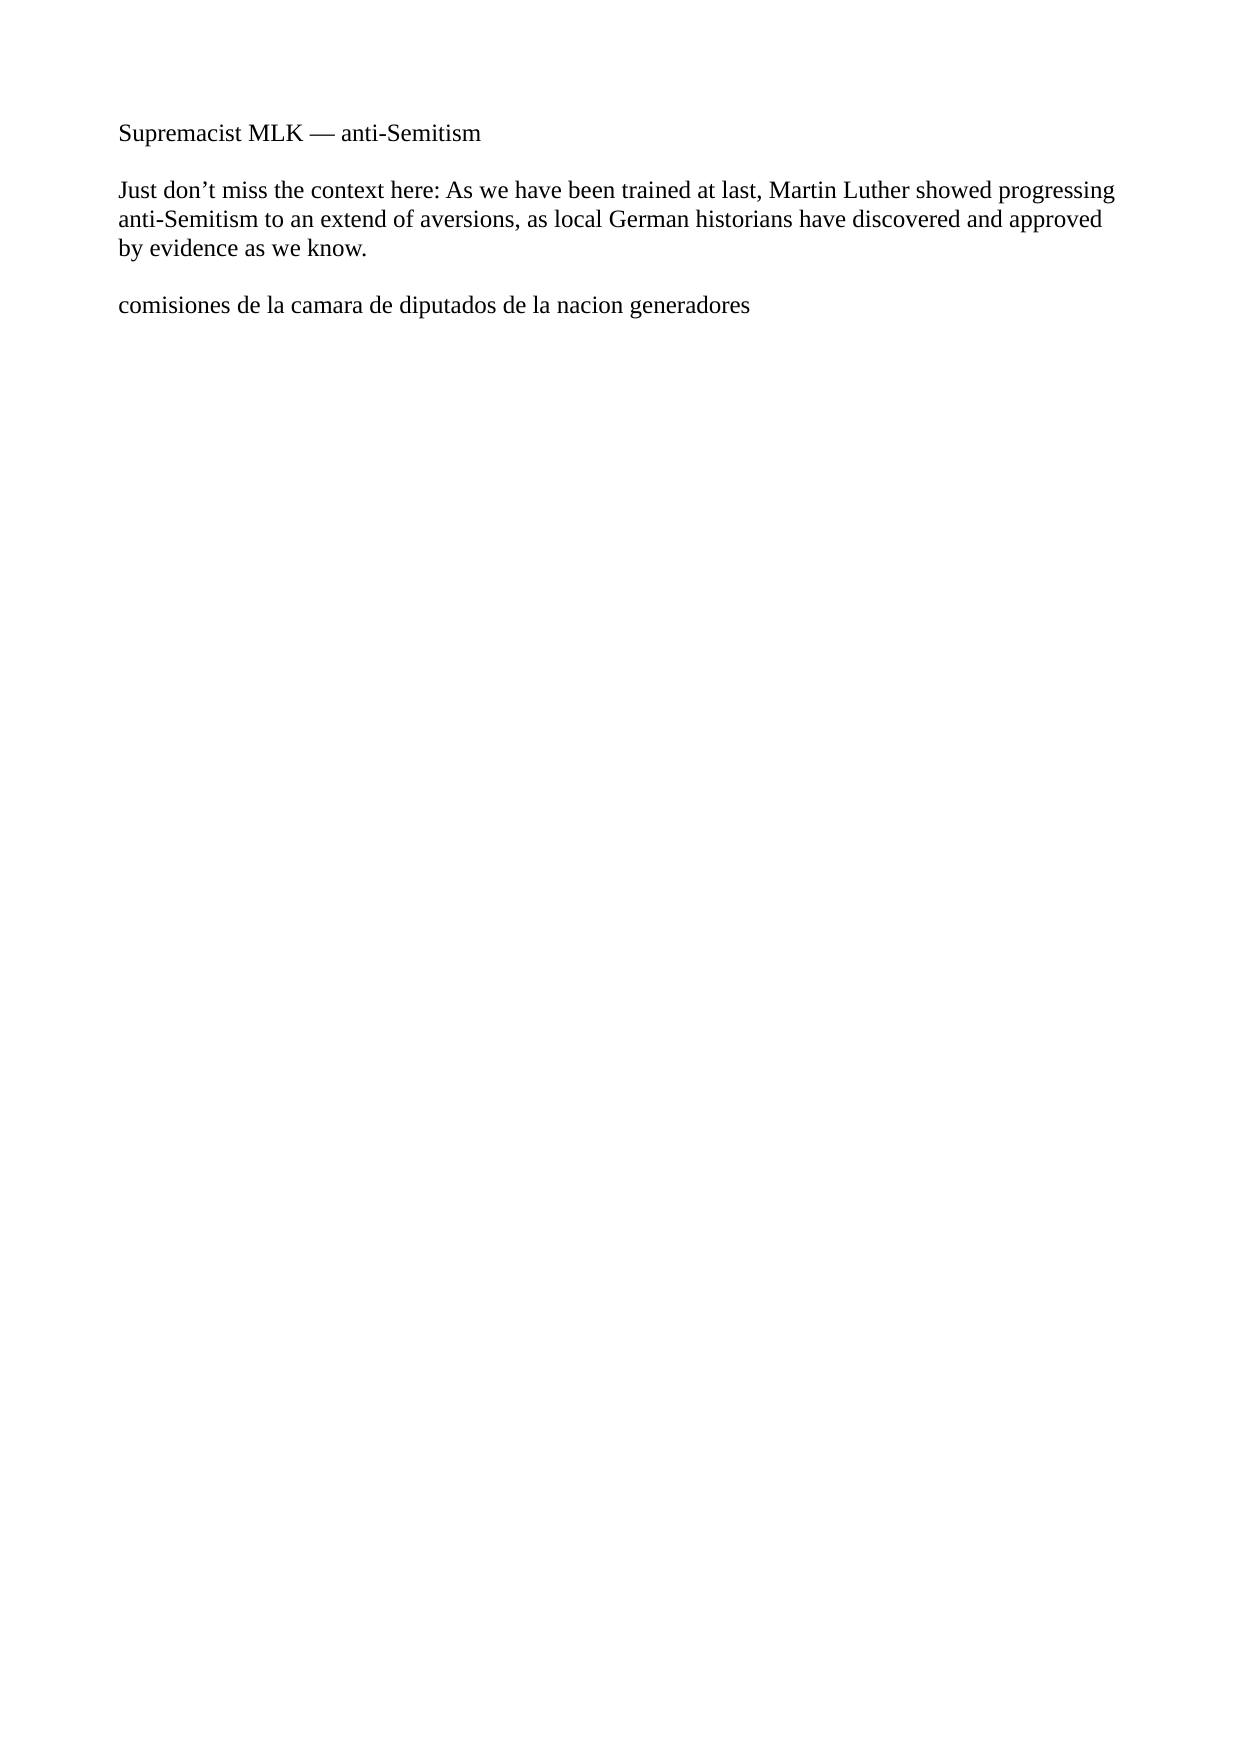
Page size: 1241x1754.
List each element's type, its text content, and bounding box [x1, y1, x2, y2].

text Just don’t miss the context here: As we have been trained at last, Martin Luther showed progressing anti-Semitism to an extend of aversions, as local German historians have discovered and approved by evidence as we know. [118, 176, 1122, 262]
text comisiones de la camara de diputados de la nacion generadores [118, 291, 1122, 319]
text Supremacist MLK — anti-Semitism [118, 118, 1122, 147]
